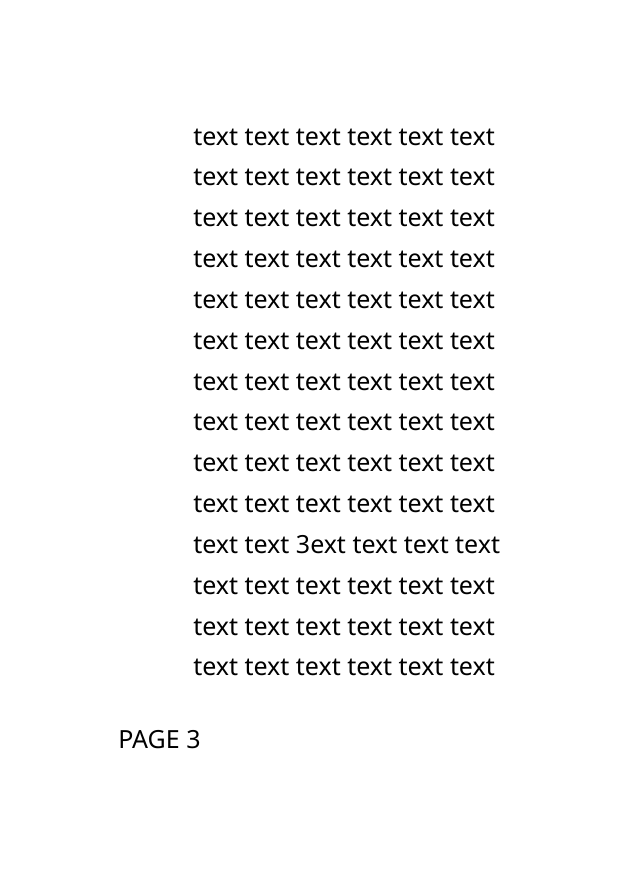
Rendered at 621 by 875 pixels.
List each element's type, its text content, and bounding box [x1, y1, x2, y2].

list text text text text text text text text text text text text text text text text text text text text text text text text text text text text text text text text text text text text text text text text text text text text text text text text text text text text text text text text text text text text text text text text text text text text text text text text text text text text text text text text text text text text text text text text text text text text text text text text text text text text text text text text 1tex 2ext text text text text text text text text text text text text text text text text text text text text text text text text text text text text text text text text text text text text text text text text text text text text text text text text text text text text text text text text text text text text text text text text text text text text text text text text text text text text text text text text text text text text text text text text text text text text text text text text text text text text text text text text text text text text text text text 3ext text text text text text text text text text text text text text text text text text text text text text text text text text text text text text text text text [156, 118, 502, 683]
